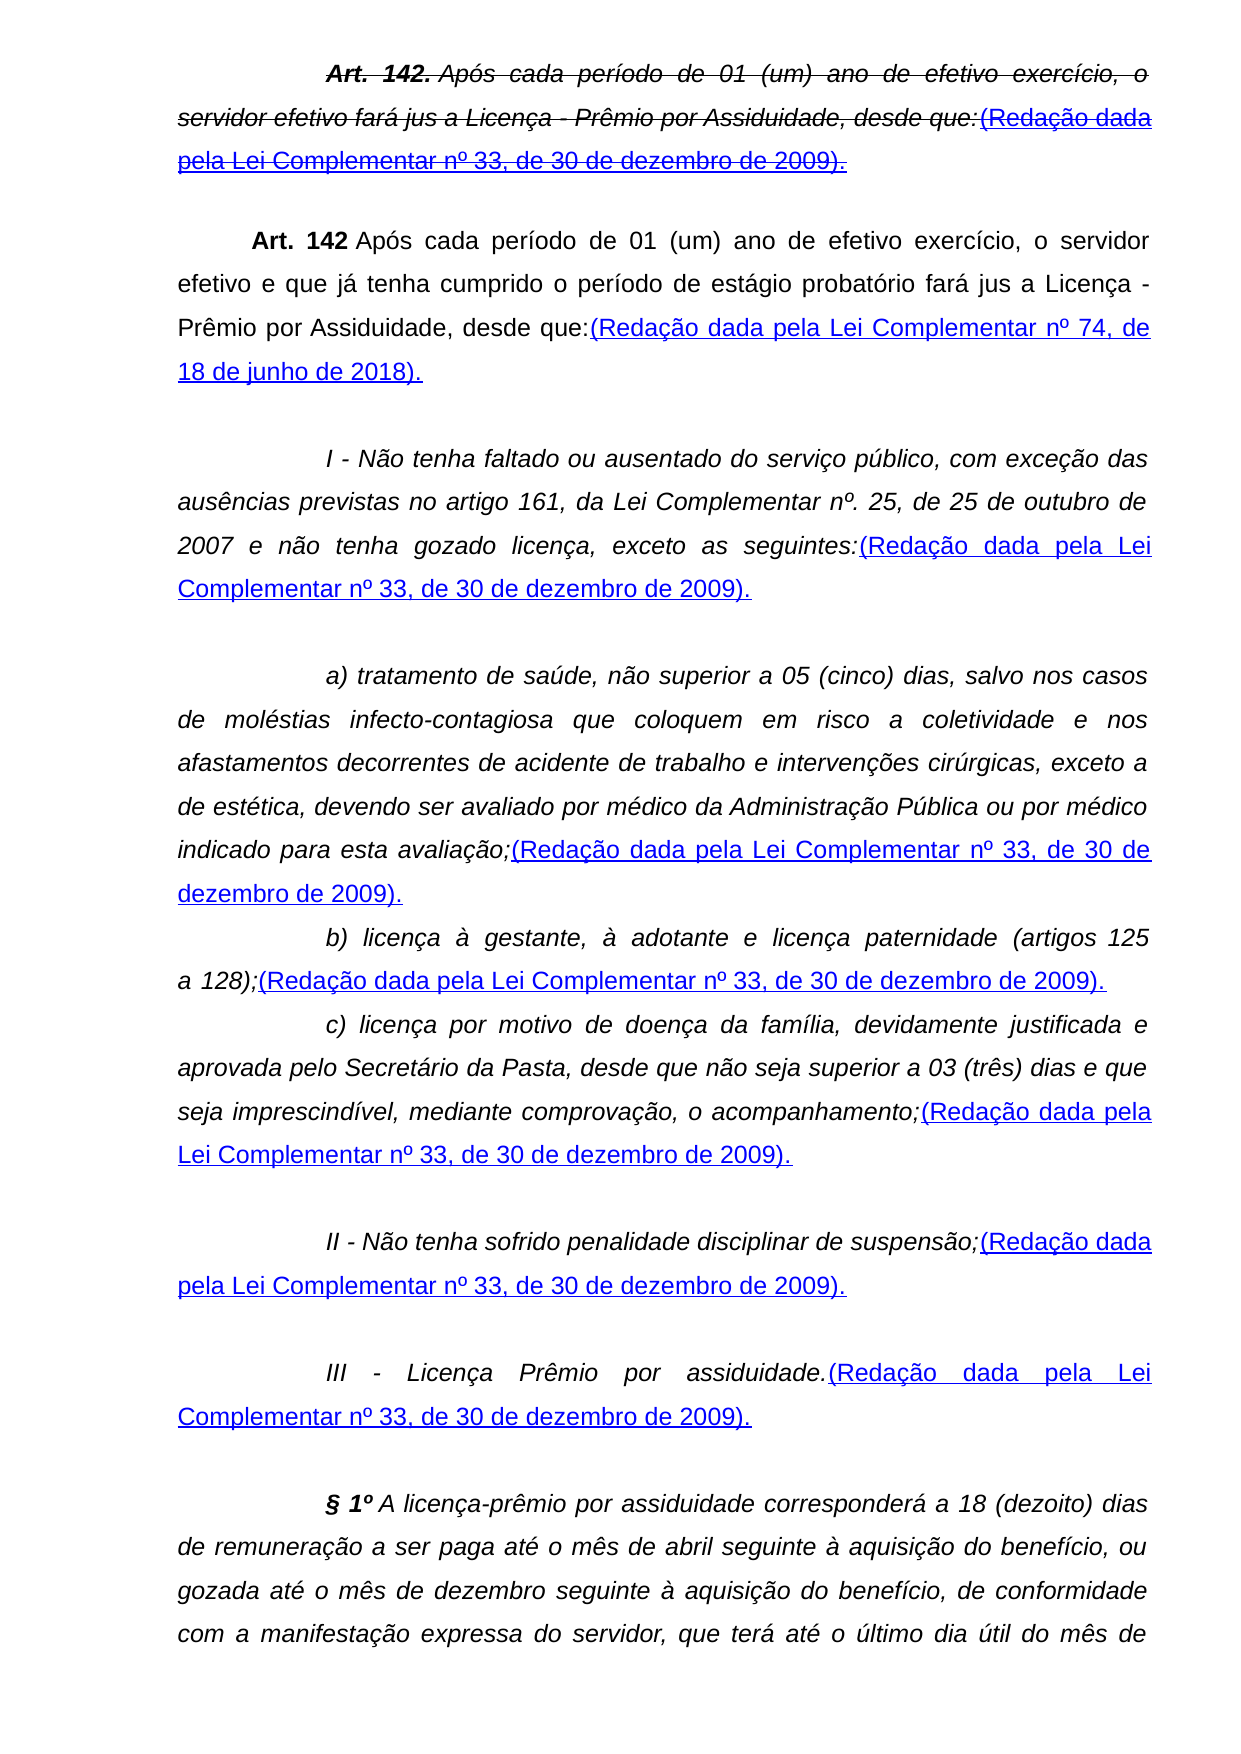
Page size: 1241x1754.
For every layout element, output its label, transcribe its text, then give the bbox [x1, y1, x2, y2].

text § 1º A licença-prêmio por assiduidade corresponderá a 18 (dezoito) dias de remuneração a ser paga até o mês de abril seguinte à aquisição do benefício, ou gozada até o mês de dezembro seguinte à aquisição do benefício, de conformidade com a manifestação expressa do servidor, que terá até o último dia útil do mês de [177, 1488, 1152, 1648]
text II - Não tenha sofrido penalidade disciplinar de suspensão;(Redação dada pela Lei Complementar nº 33, de 30 de dezembro de 2009). [177, 1227, 1152, 1300]
text I - Não tenha faltado ou ausentado do serviço público, com exceção das ausências previstas no artigo 161, da Lei Complementar nº. 25, de 25 de outubro de 2007 e não tenha gozado licença, exceto as seguintes:(Redação dada pela Lei Complementar nº 33, de 30 de dezembro de 2009). [177, 443, 1152, 603]
text III - Licença Prêmio por assiduidade.(Redação dada pela Lei Complementar nº 33, de 30 de dezembro de 2009). [177, 1358, 1152, 1430]
text a) tratamento de saúde, não superior a 05 (cinco) dias, salvo nos casos de moléstias infecto-contagiosa que coloquem em risco a coletividade e nos afastamentos decorrentes de acidente de trabalho e intervenções cirúrgicas, exceto a de estética, devendo ser avaliado por médico da Administração Pública ou por médico indicado para esta avaliação;(Redação dada pela Lei Complementar nº 33, de 30 de dezembro de 2009). [177, 661, 1152, 908]
text Art. 142. Após cada período de 01 (um) ano de efetivo exercício, o servidor efetivo fará jus a Licença - Prêmio por Assiduidade, desde que:(Redação dada pela Lei Complementar nº 33, de 30 de dezembro de 2009). [177, 120, 1152, 175]
text Art. 142. Após cada período de 01 (um) ano de efetivo exercício, o servidor efetivo fará jus a Licença - Prêmio por Assiduidade, desde que:(Redação dada pela Lei Complementar nº 33, de 30 de dezembro de 2009). [177, 59, 1152, 119]
text c) licença por motivo de doença da família, devidamente justificada e aprovada pelo Secretário da Pasta, desde que não seja superior a 03 (três) dias e que seja imprescindível, mediante comprovação, o acompanhamento;(Redação dada pela Lei Complementar nº 33, de 30 de dezembro de 2009). [177, 1009, 1152, 1169]
text Art. 142 Após cada período de 01 (um) ano de efetivo exercício, o servidor efetivo e que já tenha cumprido o período de estágio probatório fará jus a Licença - Prêmio por Assiduidade, desde que:(Redação dada pela Lei Complementar nº 74, de 18 de junho de 2018). [177, 226, 1152, 385]
text b) licença à gestante, à adotante e licença paternidade (artigos 125 a 128);(Redação dada pela Lei Complementar nº 33, de 30 de dezembro de 2009). [177, 922, 1152, 995]
